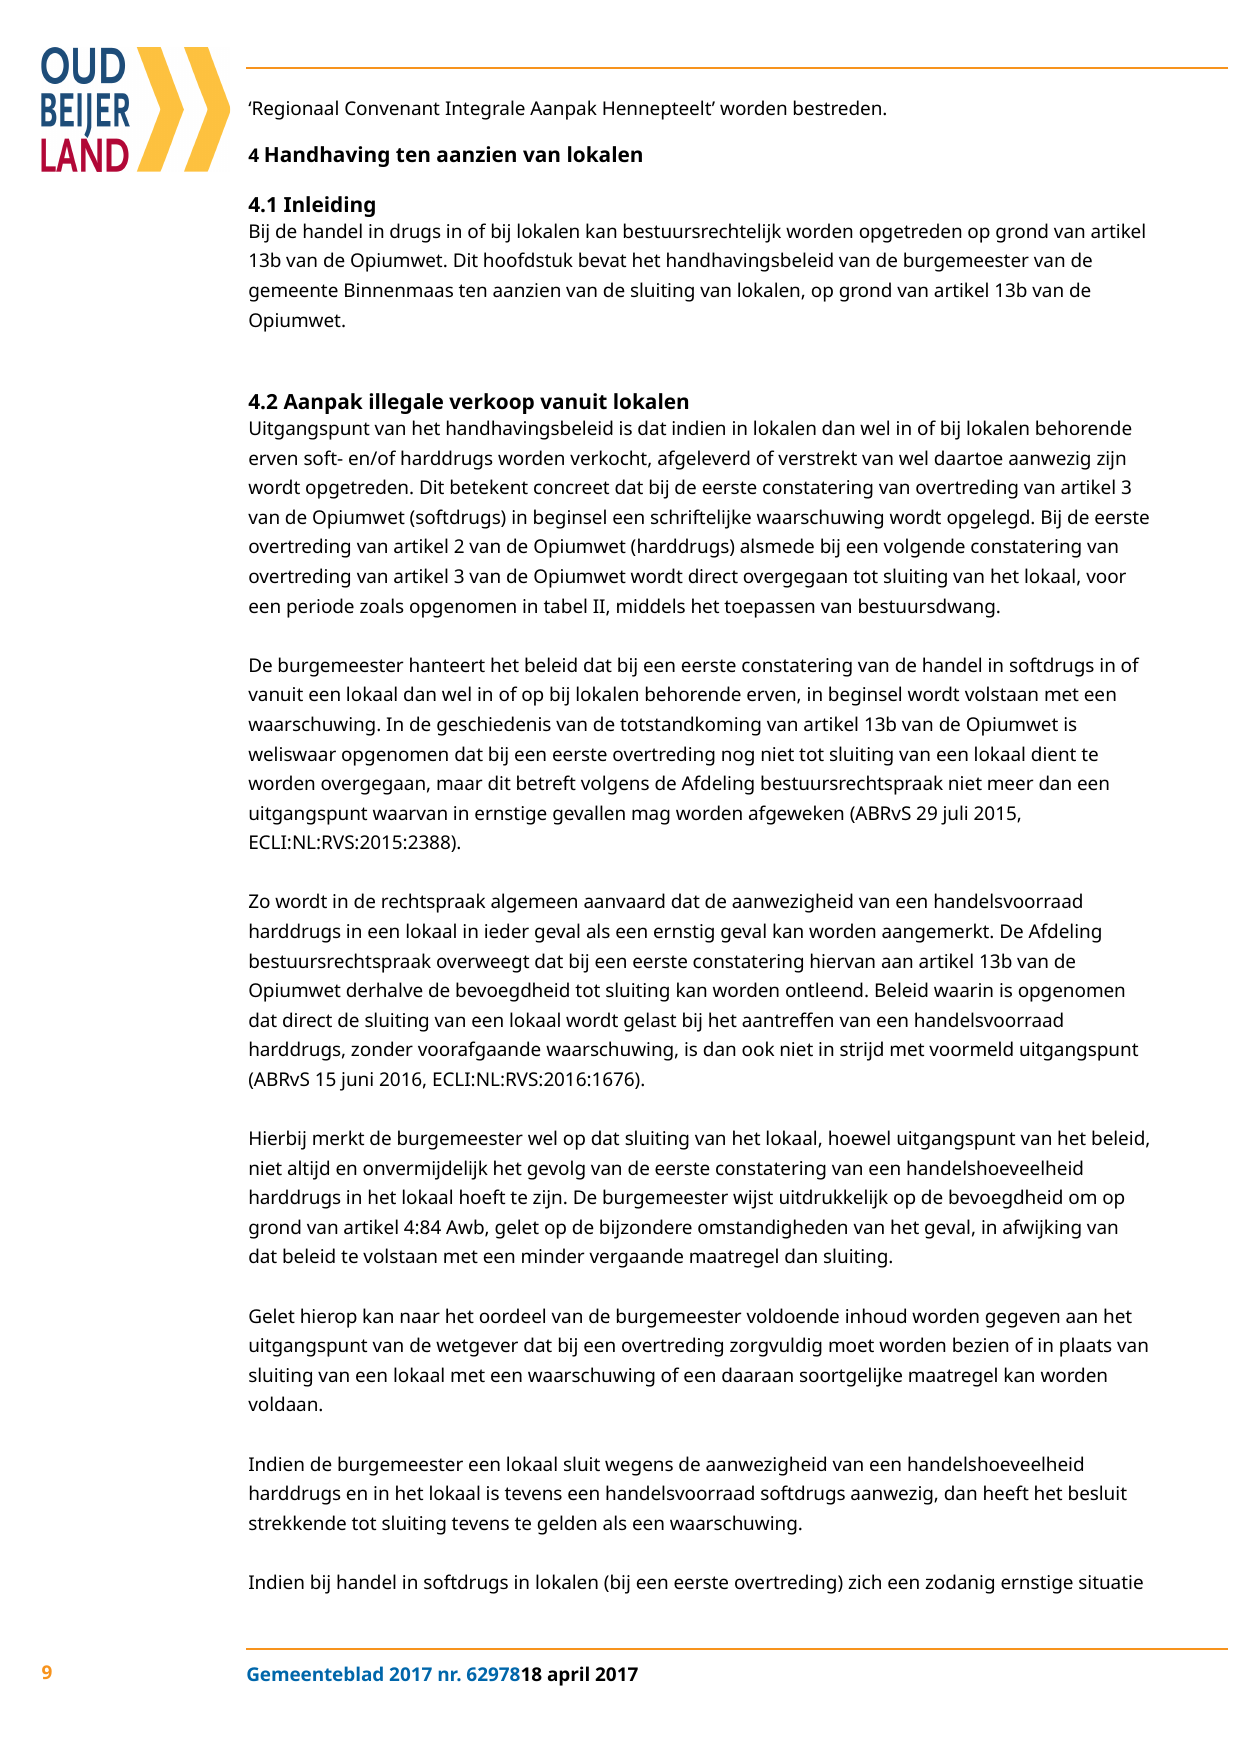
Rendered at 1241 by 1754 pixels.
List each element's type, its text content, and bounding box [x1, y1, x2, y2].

text De burgemeester hanteert het beleid dat bij een eerste constatering van de handel in softdrugs in of vanuit een lokaal dan wel in of op bij lokalen behorende erven, in beginsel wordt volstaan met een waarschuwing. In de geschiedenis van de totstandkoming van artikel 13b van de Opiumwet is weliswaar opgenomen dat bij een eerste overtreding nog niet tot sluiting van een lokaal dient te worden overgegaan, maar dit betreft volgens de Afdeling bestuursrechtspraak niet meer dan een uitgangspunt waarvan in ernstige gevallen mag worden afgeweken (ABRvS 29 juli 2015, ECLI:NL:RVS:2015:2388). [248, 652, 1152, 855]
text Bij de handel in drugs in of bij lokalen kan bestuursrechtelijk worden opgetreden op grond van artikel 13b van de Opiumwet. Dit hoofdstuk bevat het handhavingsbeleid van de burgemeester van de gemeente Binnenmaas ten aanzien van de sluiting van lokalen, op grond van artikel 13b van de Opiumwet. [248, 218, 1152, 333]
text Hierbij merkt de burgemeester wel op dat sluiting van het lokaal, hoewel uitgangspunt van het beleid, niet altijd en onvermijdelijk het gevolg van de eerste constatering van een handelshoeveelheid harddrugs in het lokaal hoeft te zijn. De burgemeester wijst uitdrukkelijk op de bevoegdheid om op grond van artikel 4:84 Awb, gelet op de bijzondere omstandigheden van het geval, in afwijking van dat beleid te volstaan met een minder vergaande maatregel dan sluiting. [248, 1125, 1152, 1269]
text ‘Regionaal Convenant Integrale Aanpak Hennepteelt’ worden bestreden. [248, 95, 1152, 121]
text Uitgangspunt van het handhavingsbeleid is dat indien in lokalen dan wel in of bij lokalen behorende erven soft- en/of harddrugs worden verkocht, afgeleverd of verstrekt van wel daartoe aanwezig zijn wordt opgetreden. Dit betekent concreet dat bij de eerste constatering van overtreding van artikel 3 van de Opiumwet (softdrugs) in beginsel een schriftelijke waarschuwing wordt opgelegd. Bij de eerste overtreding van artikel 2 van de Opiumwet (harddrugs) alsmede bij een volgende constatering van overtreding van artikel 3 van de Opiumwet wordt direct overgegaan tot sluiting van het lokaal, voor een periode zoals opgenomen in tabel II, middels het toepassen van bestuursdwang. [248, 415, 1152, 618]
text 4.1 Inleiding [248, 190, 1152, 218]
text 4.2 Aanpak illegale verkoop vanuit lokalen [248, 387, 1152, 415]
text Indien de burgemeester een lokaal sluit wegens de aanwezigheid van een handelshoeveelheid harddrugs en in het lokaal is tevens een handelsvoorraad softdrugs aanwezig, dan heeft het besluit strekkende tot sluiting tevens te gelden als een waarschuwing. [248, 1451, 1152, 1536]
text Gelet hierop kan naar het oordeel van de burgemeester voldoende inhoud worden gegeven aan het uitgangspunt van de wetgever dat bij een overtreding zorgvuldig moet worden bezien of in plaats van sluiting van een lokaal met een waarschuwing of een daaraan soortgelijke maatregel kan worden voldaan. [248, 1303, 1152, 1417]
text Zo wordt in de rechtspraak algemeen aanvaard dat de aanwezigheid van een handelsvoorraad harddrugs in een lokaal in ieder geval als een ernstig geval kan worden aangemerkt. De Afdeling bestuursrechtspraak overweegt dat bij een eerste constatering hiervan aan artikel 13b van de Opiumwet derhalve de bevoegdheid tot sluiting kan worden ontleend. Beleid waarin is opgenomen dat direct de sluiting van een lokaal wordt gelast bij het aantreffen van een handelsvoorraad harddrugs, zonder voorafgaande waarschuwing, is dan ook niet in strijd met voormeld uitgangspunt (ABRvS 15 juni 2016, ECLI:NL:RVS:2016:1676). [248, 889, 1152, 1092]
text 4 Handhaving ten aanzien van lokalen [248, 140, 1152, 169]
text Indien bij handel in softdrugs in lokalen (bij een eerste overtreding) zich een zodanig ernstige situatie [248, 1569, 1152, 1595]
picture [41, 47, 231, 172]
